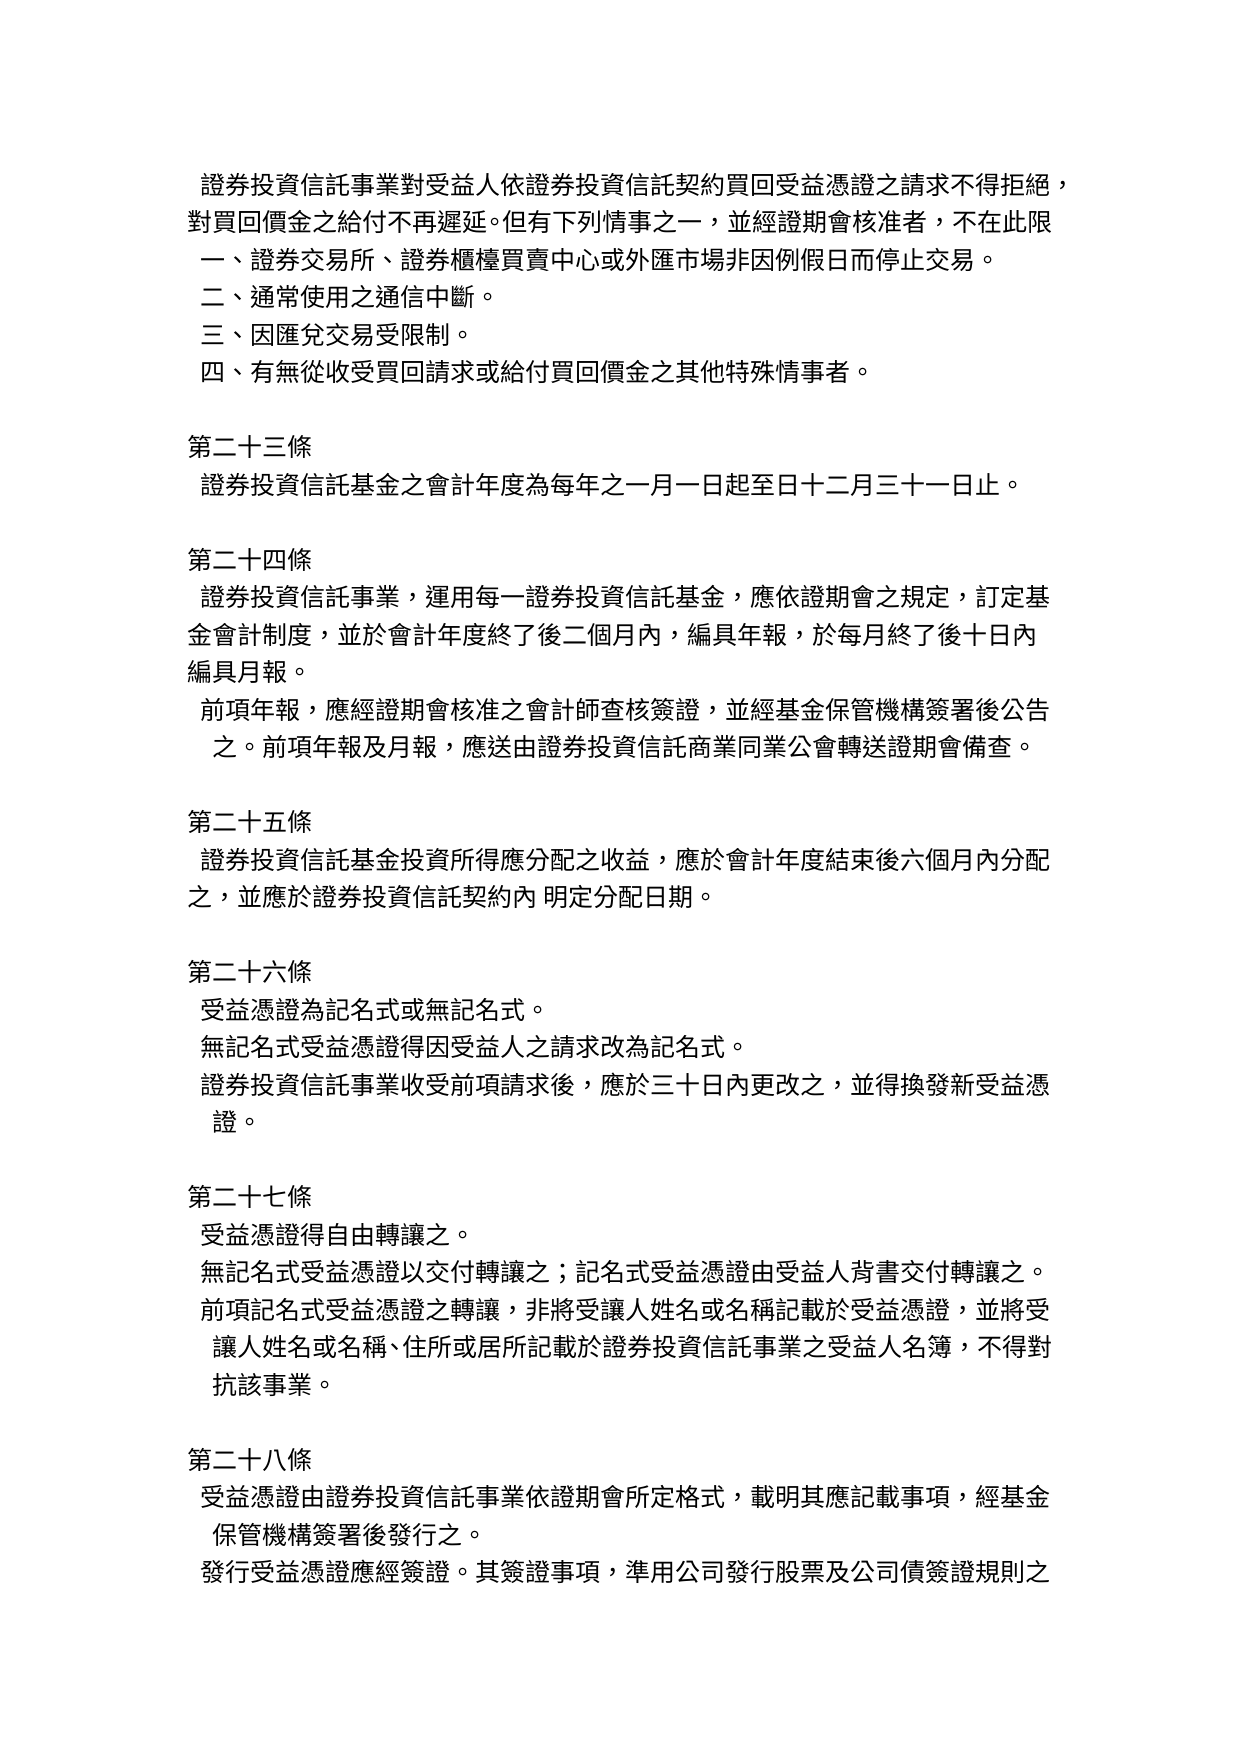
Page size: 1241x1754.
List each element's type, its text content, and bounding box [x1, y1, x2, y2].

text 受益憑證得自由轉讓之。 [187, 1214, 1053, 1252]
text 二、通常使用之通信中斷。 [187, 277, 1053, 314]
text 第二十八條 [187, 1439, 1053, 1477]
text 證券投資信託事業收受前項請求後，應於三十日內更改之，並得換發新受益憑證。 [187, 1064, 1053, 1139]
text 證券投資信託基金投資所得應分配之收益，應於會計年度結束後六個月內分配之，並應於證券投資信託契約內 明定分配日期。 [187, 839, 1053, 914]
text 第二十三條 [187, 427, 1053, 464]
text 無記名式受益憑證得因受益人之請求改為記名式。 [187, 1027, 1053, 1064]
text 第二十七條 [187, 1177, 1053, 1214]
text 證券投資信託事業，運用每一證券投資信託基金，應依證期會之規定，訂定基金會計制度，並於會計年度終了後二個月內，編具年報，於每月終了後十日內編具月報。 [187, 577, 1053, 689]
text 證券投資信託事業對受益人依證券投資信託契約買回受益憑證之請求不得拒絕，對買回價金之給付不再遲延。但有下列情事之一，並經證期會核准者，不在此限。 [187, 164, 1053, 239]
text 第二十五條 [187, 802, 1053, 839]
text 一、證券交易所、證券櫃檯買賣中心或外匯市場非因例假日而停止交易。 [187, 239, 1053, 277]
text 受益憑證為記名式或無記名式。 [187, 989, 1053, 1027]
text 四、有無從收受買回請求或給付買回價金之其他特殊情事者。 [187, 352, 1053, 389]
text 第二十六條 [187, 952, 1053, 989]
text 發行受益憑證應經簽證。其簽證事項，準用公司發行股票及公司債簽證規則之 [187, 1552, 1053, 1589]
text 前項年報，應經證期會核准之會計師查核簽證，並經基金保管機構簽署後公告之。前項年報及月報，應送由證券投資信託商業同業公會轉送證期會備查。 [187, 689, 1053, 764]
text 無記名式受益憑證以交付轉讓之；記名式受益憑證由受益人背書交付轉讓之。 [187, 1252, 1053, 1289]
text 證券投資信託基金之會計年度為每年之一月一日起至日十二月三十一日止。 [187, 464, 1053, 502]
text 受益憑證由證券投資信託事業依證期會所定格式，載明其應記載事項，經基金保管機構簽署後發行之。 [187, 1477, 1053, 1552]
text 第二十四條 [187, 539, 1053, 577]
text 前項記名式受益憑證之轉讓，非將受讓人姓名或名稱記載於受益憑證，並將受讓人姓名或名稱、住所或居所記載於證券投資信託事業之受益人名簿，不得對抗該事業。 [187, 1289, 1053, 1402]
text 三、因匯兌交易受限制。 [187, 314, 1053, 352]
